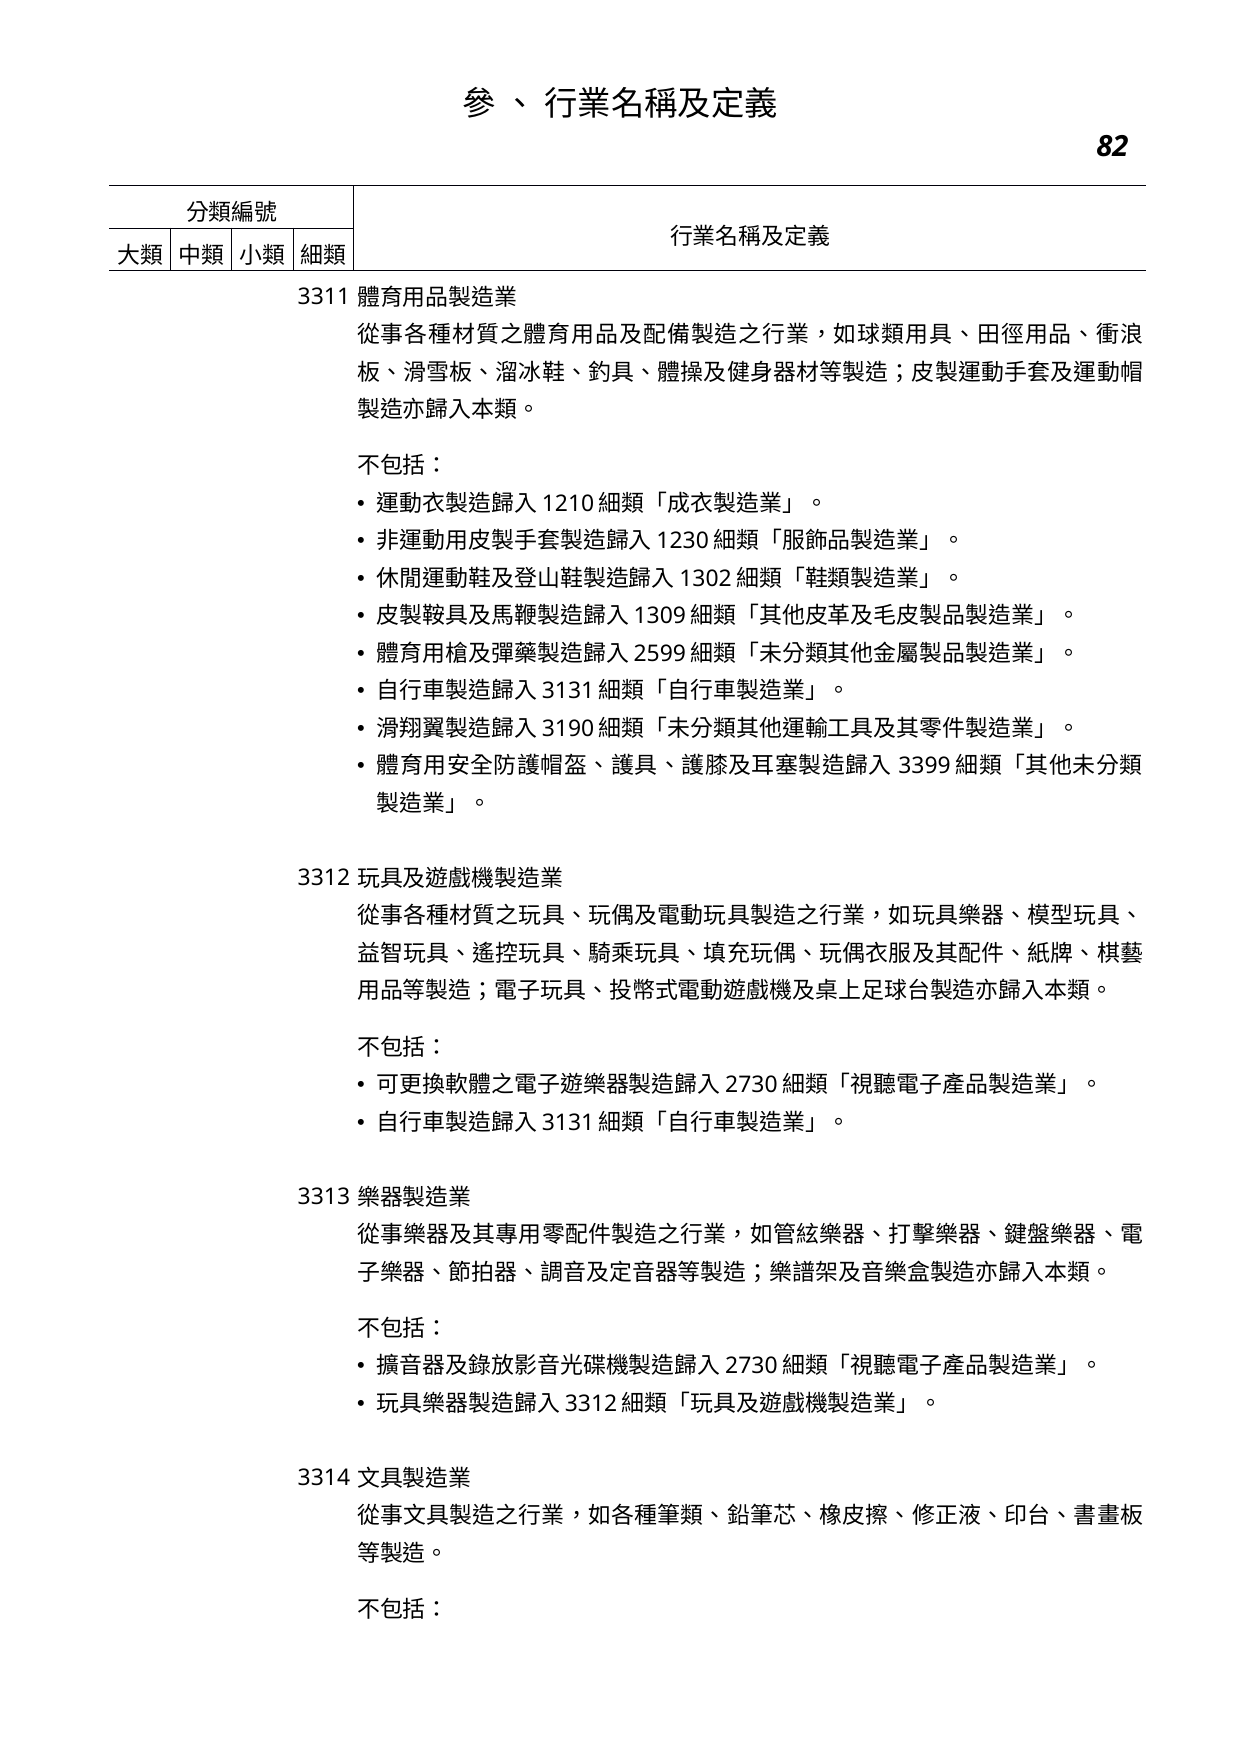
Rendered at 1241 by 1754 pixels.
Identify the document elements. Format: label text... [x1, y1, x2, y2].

table_cell [231, 1170, 293, 1451]
table_cell [170, 1451, 231, 1620]
table_cell 小類 [232, 229, 293, 270]
table_cell [109, 1170, 170, 1451]
table_header 分類編號 [109, 186, 353, 227]
table_cell 3312 [293, 851, 354, 1170]
table_cell 大類 [109, 229, 170, 270]
table_cell [170, 1170, 231, 1451]
table_cell 樂器製造業 從事樂器及其專用零配件製造之行業，如管絃樂器、打擊樂器、鍵盤樂器、電子樂器、節拍器、調音及定音器等製造；樂譜架及音樂盒製造亦歸入本類。 不包括： 擴音器及錄放影音光碟機製造歸入2730細類「視聽電子產品製造業」。 玩具樂器製造歸入3312細類「玩具及遊戲機製造業」。 [354, 1170, 1146, 1451]
table_cell [170, 851, 231, 1170]
table_cell 文具製造業 從事文具製造之行業，如各種筆類、鉛筆芯、橡皮擦、修正液、印台、書畫板等製造。 不包括： 筆記本及其他紙製文具製造歸入15中類「紙漿、紙及紙製品製造業」之適當類別。 墨水、墨汁及膠水製造歸入1990細類「未分類其他化學製品製造業」。 樂譜架製造歸入3313細類「樂器製造業」。 [354, 1451, 1146, 1620]
table_cell 3314 [293, 1451, 354, 1620]
table_cell [109, 851, 170, 1170]
table_header 行業名稱及定義 [354, 186, 1146, 270]
table_cell 細類 [294, 229, 353, 270]
table_cell 中類 [171, 229, 231, 270]
table_cell [109, 1451, 170, 1620]
table_cell [231, 271, 293, 851]
table_cell 玩具及遊戲機製造業 從事各種材質之玩具、玩偶及電動玩具製造之行業，如玩具樂器、模型玩具、益智玩具、遙控玩具、騎乘玩具、填充玩偶、玩偶衣服及其配件、紙牌、棋藝用品等製造；電子玩具、投幣式電動遊戲機及桌上足球台製造亦歸入本類。 不包括： 可更換軟體之電子遊樂器製造歸入2730細類「視聽電子產品製造業」。 自行車製造歸入3131細類「自行車製造業」。 [354, 851, 1146, 1170]
table_cell [109, 271, 170, 851]
table_cell [170, 271, 231, 851]
table_cell 體育用品製造業 從事各種材質之體育用品及配備製造之行業，如球類用具、田徑用品、衝浪板、滑雪板、溜冰鞋、釣具、體操及健身器材等製造；皮製運動手套及運動帽製造亦歸入本類。 不包括： 運動衣製造歸入1210細類「成衣製造業」。 非運動用皮製手套製造歸入1230細類「服飾品製造業」。 休閒運動鞋及登山鞋製造歸入1302細類「鞋類製造業」。 皮製鞍具及馬鞭製造歸入1309細類「其他皮革及毛皮製品製造業」。 體育用槍及彈藥製造歸入2599細類「未分類其他金屬製品製造業」。 自行車製造歸入3131細類「自行車製造業」。 滑翔翼製造歸入3190細類「未分類其他運輸工具及其零件製造業」。 體育用安全防護帽盔、護具、護膝及耳塞製造歸入3399細類「其他未分類製造業」。 [354, 271, 1146, 851]
table_cell [231, 1451, 293, 1620]
table_cell [231, 851, 293, 1170]
table_cell 3313 [293, 1170, 354, 1451]
table_cell 3311 [293, 271, 354, 851]
